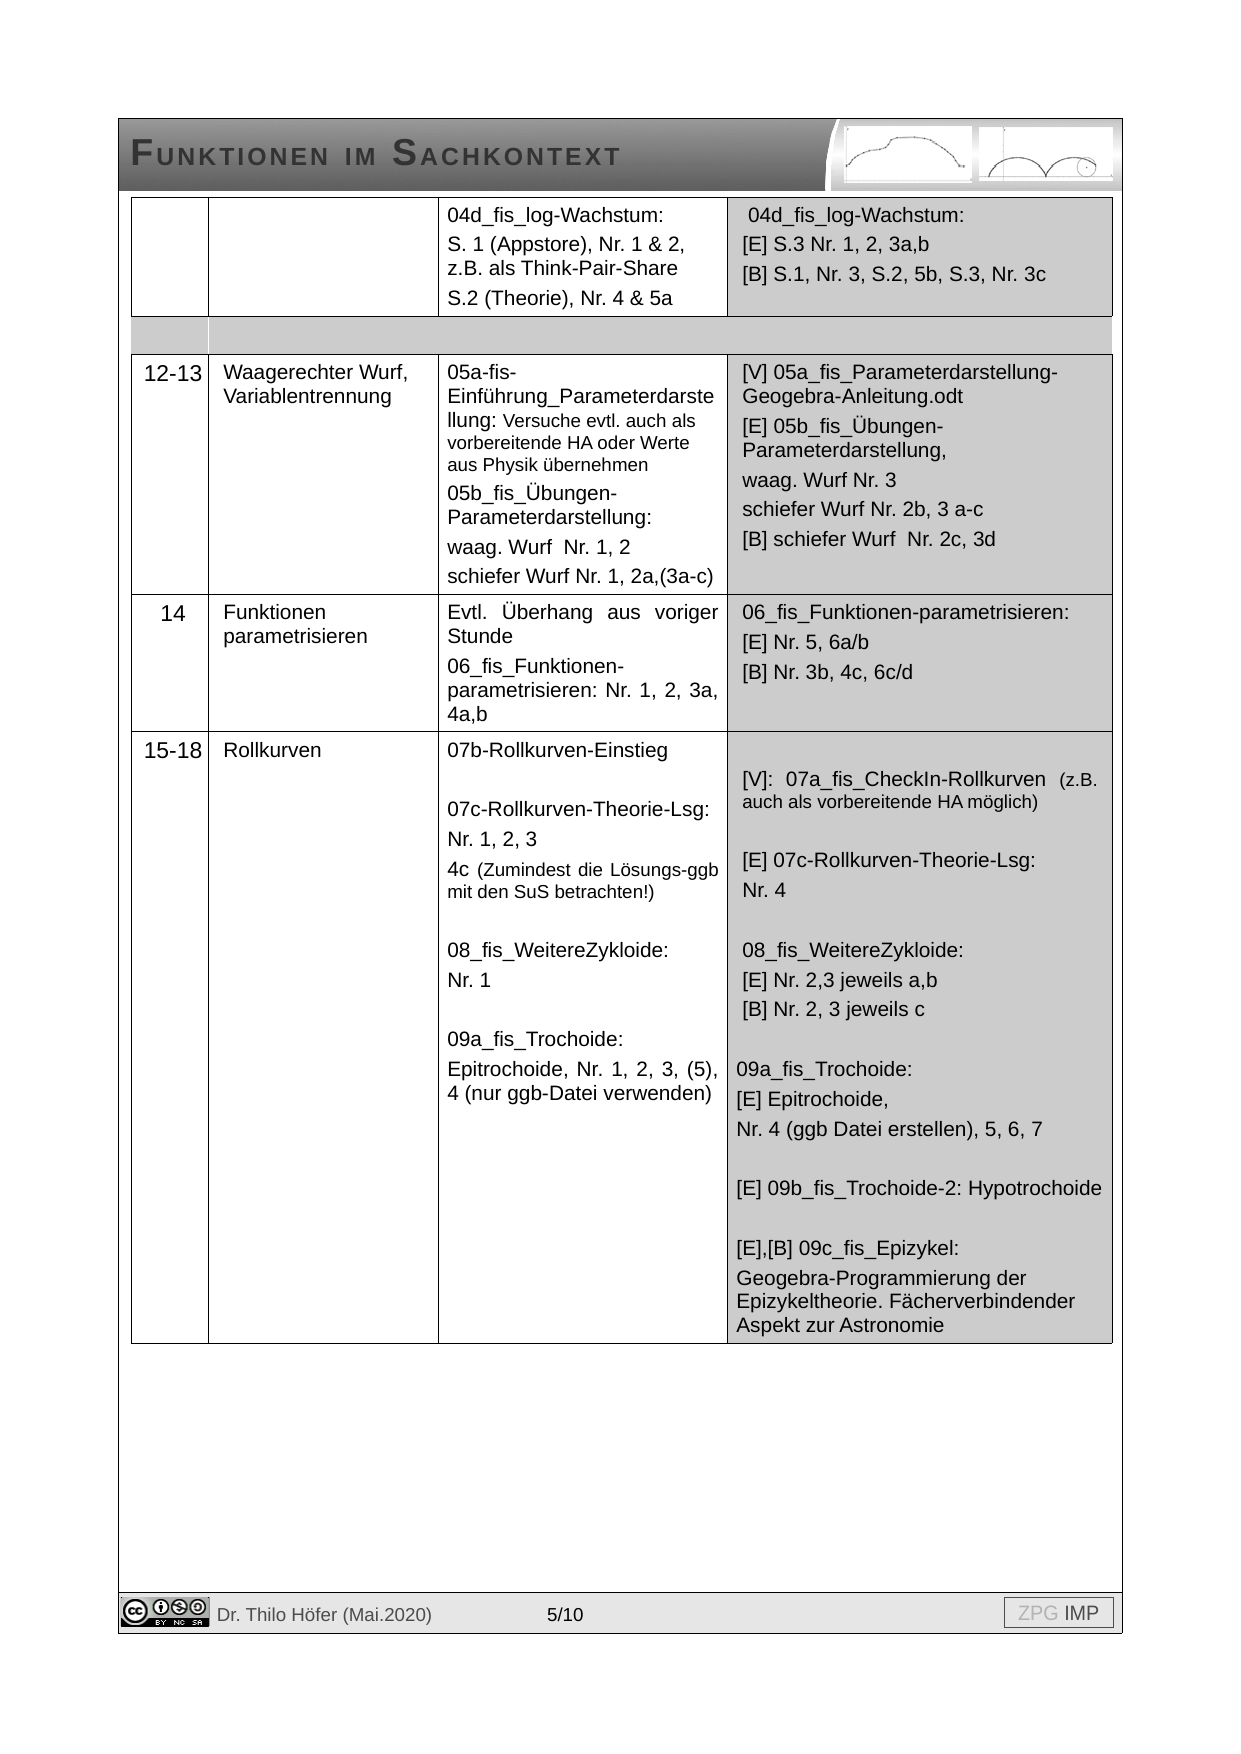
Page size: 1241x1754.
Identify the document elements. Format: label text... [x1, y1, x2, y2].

table_cell 04d_fis_log-Wachstum: [E] S.3 Nr. 1, 2, 3a,b [B] S.1, Nr. 3, S.2, 5b, S.3, Nr. 3c [728, 198, 1112, 316]
table_cell 07b-Rollkurven-Einstieg 07c-Rollkurven-Theorie-Lsg: Nr. 1, 2, 3 4c (Zumindest die Lösungs-ggb mit den SuS betrachten!) 08_fis_WeitereZykloide: Nr. 1 09a_fis_Trochoide: Epitrochoide, Nr. 1, 2, 3, (5), 4 (nur ggb-Datei verwenden) [439, 732, 727, 1343]
table_cell 14 [132, 595, 208, 731]
picture [120, 1597, 210, 1627]
picture [119, 119, 1122, 191]
table_cell 05a-fis-Einführung_Parameterdarstellung: Versuche evtl. auch als vorbereitende HA oder Werte aus Physik übernehmen 05b_fis_Übungen-Parameterdarstellung: waag. Wurf Nr. 1, 2 schiefer Wurf Nr. 1, 2a,(3a-c) [439, 355, 727, 594]
table_cell 12-13 [132, 355, 208, 594]
table_cell [209, 198, 438, 316]
table_cell 15-18 [132, 732, 208, 1343]
table_cell [209, 317, 1112, 354]
table_cell Rollkurven [209, 732, 438, 1343]
table_cell [131, 317, 208, 354]
table_cell [V]: 07a_fis_CheckIn-Rollkurven (z.B. auch als vorbereitende HA möglich) [E] 07c-Rollkurven-Theorie-Lsg: Nr. 4 08_fis_WeitereZykloide: [E] Nr. 2,3 jeweils a,b [B] Nr. 2, 3 jeweils c 09a_fis_Trochoide: [E] Epitrochoide, Nr. 4 (ggb Datei erstellen), 5, 6, 7 [E] 09b_fis_Trochoide-2: Hypotrochoide [E],[B] 09c_fis_Epizykel: Geogebra-Programmierung der Epizykeltheorie. Fächerverbindender Aspekt zur Astronomie [728, 732, 1112, 1343]
table_cell Waagerechter Wurf, Variablentrennung [209, 355, 438, 594]
table_cell Evtl. Überhang aus voriger Stunde 06_fis_Funktionen-parametrisieren: Nr. 1, 2, 3a, 4a,b [439, 595, 727, 731]
table_cell [V] 05a_fis_Parameterdarstellung-Geogebra-Anleitung.odt [E] 05b_fis_Übungen-Parameterdarstellung, waag. Wurf Nr. 3 schiefer Wurf Nr. 2b, 3 a-c [B] schiefer Wurf Nr. 2c, 3d [728, 355, 1112, 594]
table_cell Funktionen parametrisieren [209, 595, 438, 731]
table_cell 04d_fis_log-Wachstum: S. 1 (Appstore), Nr. 1 & 2, z.B. als Think-Pair-Share S.2 (Theorie), Nr. 4 & 5a [439, 198, 727, 316]
table_cell [132, 198, 208, 316]
table_cell 06_fis_Funktionen-parametrisieren: [E] Nr. 5, 6a/b [B] Nr. 3b, 4c, 6c/d [728, 595, 1112, 731]
